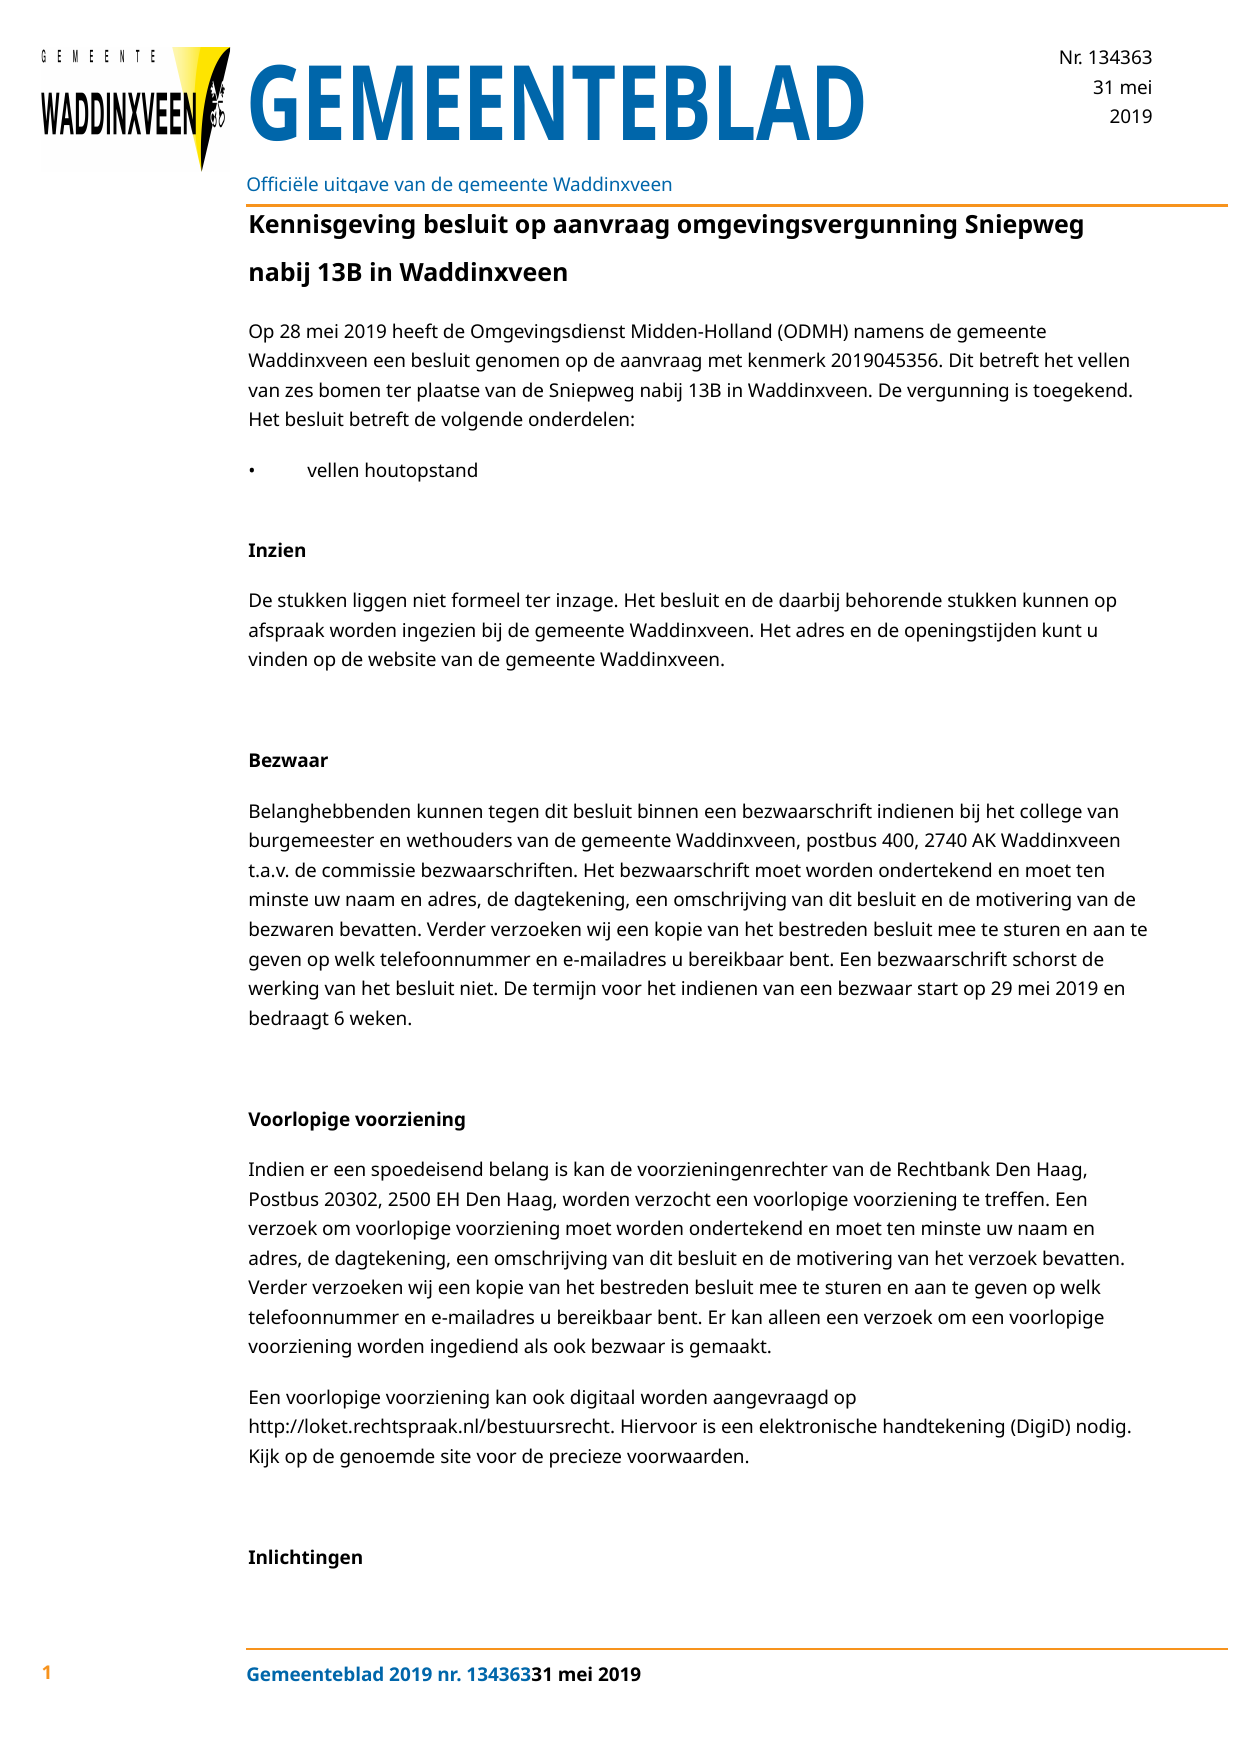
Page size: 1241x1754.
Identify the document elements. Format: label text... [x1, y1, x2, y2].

text Bezwaar [248, 747, 1152, 773]
text Kennisgeving besluit op aanvraag omgevingsvergunning Sniepweg nabij 13B in Waddinxveen [248, 207, 1152, 288]
list vellen houtopstand [248, 457, 1152, 483]
picture [41, 47, 231, 172]
text Belanghebbenden kunnen tegen dit besluit binnen een bezwaarschrift indienen bij het college van burgemeester en wethouders van de gemeente Waddinxveen, postbus 400, 2740 AK Waddinxveen t.a.v. de commissie bezwaarschriften. Het bezwaarschrift moet worden ondertekend en moet ten minste uw naam en adres, de dagtekening, een omschrijving van dit besluit en de motivering van de bezwaren bevatten. Verder verzoeken wij een kopie van het bestreden besluit mee te sturen en aan te geven op welk telefoonnummer en e-mailadres u bereikbaar bent. Een bezwaarschrift schorst de werking van het besluit niet. De termijn voor het indienen van een bezwaar start op 29 mei 2019 en bedraagt 6 weken. [248, 798, 1152, 1031]
text Op 28 mei 2019 heeft de Omgevingsdienst Midden-Holland (ODMH) namens de gemeente Waddinxveen een besluit genomen op de aanvraag met kenmerk 2019045356. Dit betreft het vellen van zes bomen ter plaatse van de Sniepweg nabij 13B in Waddinxveen. De vergunning is toegekend. Het besluit betreft de volgende onderdelen: [248, 318, 1152, 432]
text Voorlopige voorziening [248, 1106, 1152, 1132]
text Inlichtingen [248, 1544, 1152, 1570]
text Een voorlopige voorziening kan ook digitaal worden aangevraagd op http://loket.rechtspraak.nl/bestuursrecht. Hiervoor is een elektronische handtekening (DigiD) nodig. Kijk op de genoemde site voor de precieze voorwaarden. [248, 1384, 1152, 1469]
text Inzien [248, 537, 1152, 563]
text De stukken liggen niet formeel ter inzage. Het besluit en de daarbij behorende stukken kunnen op afspraak worden ingezien bij de gemeente Waddinxveen. Het adres en de openingstijden kunt u vinden op de website van de gemeente Waddinxveen. [248, 587, 1152, 672]
text Indien er een spoedeisend belang is kan de voorzieningenrechter van de Rechtbank Den Haag, Postbus 20302, 2500 EH Den Haag, worden verzocht een voorlopige voorziening te treffen. Een verzoek om voorlopige voorziening moet worden ondertekend en moet ten minste uw naam en adres, de dagtekening, een omschrijving van dit besluit en de motivering van het verzoek bevatten. Verder verzoeken wij een kopie van het bestreden besluit mee te sturen en aan te geven op welk telefoonnummer en e-mailadres u bereikbaar bent. Er kan alleen een verzoek om een voorlopige voorziening worden ingediend als ook bezwaar is gemaakt. [248, 1156, 1152, 1359]
